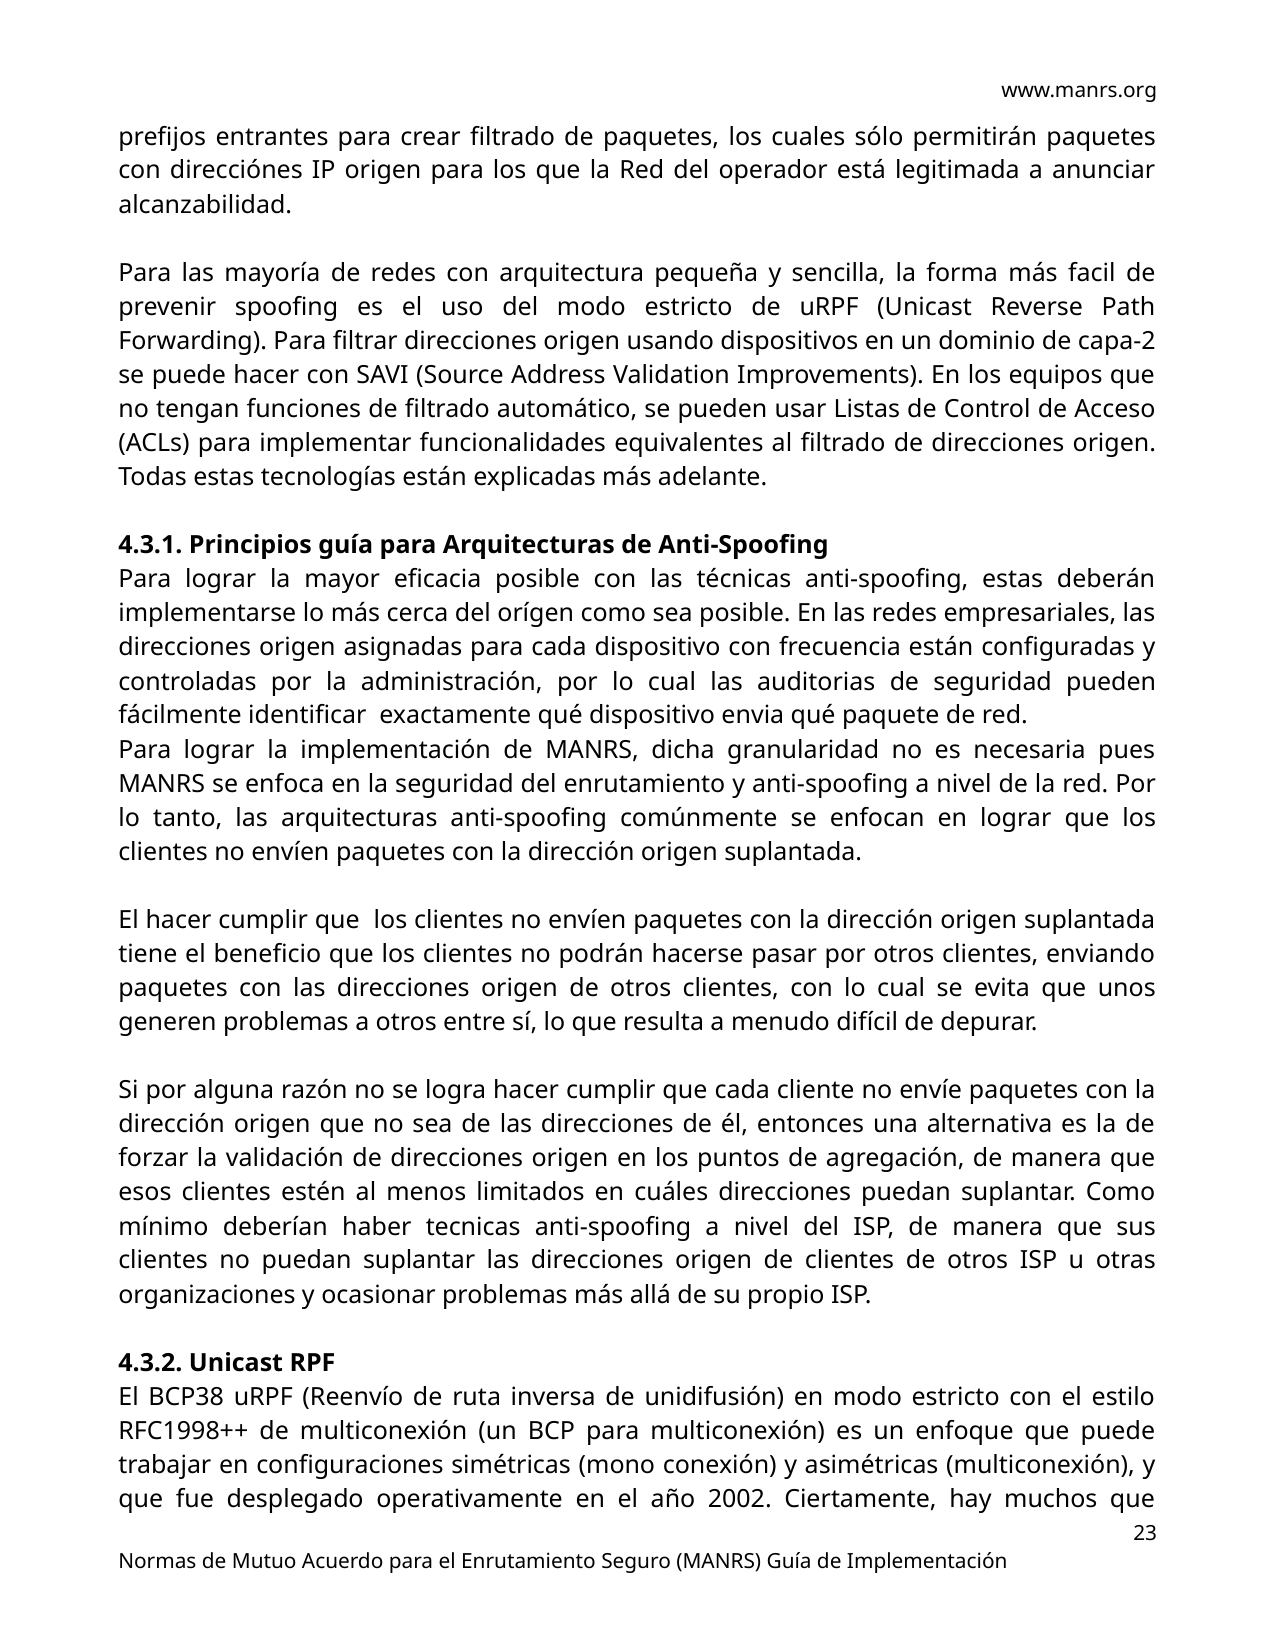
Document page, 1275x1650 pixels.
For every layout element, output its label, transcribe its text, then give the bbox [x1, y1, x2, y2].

text Para lograr la mayor eficacia posible con las técnicas anti-spoofing, estas deberán implementarse lo más cerca del orígen como sea posible. En las redes empresariales, las direcciones origen asignadas para cada dispositivo con frecuencia están configuradas y controladas por la administración, por lo cual las auditorias de seguridad pueden fácilmente identificar exactamente qué dispositivo envia qué paquete de red. [118, 561, 1157, 731]
text El BCP38 uRPF (Reenvío de ruta inversa de unidifusión) en modo estricto con el estilo RFC1998++ de multiconexión (un BCP para multiconexión) es un enfoque que puede trabajar en configuraciones simétricas (mono conexión) y asimétricas (multiconexión), y que fue desplegado operativamente en el año 2002. Ciertamente, hay muchos que [118, 1378, 1157, 1515]
text 4.3.1. Principios guía para Arquitecturas de Anti-Spoofing [118, 527, 1157, 561]
text El hacer cumplir que los clientes no envíen paquetes con la dirección origen suplantada tiene el beneficio que los clientes no podrán hacerse pasar por otros clientes, enviando paquetes con las direcciones origen de otros clientes, con lo cual se evita que unos generen problemas a otros entre sí, lo que resulta a menudo difícil de depurar. [118, 902, 1157, 1038]
text 4.3.2. Unicast RPF [118, 1344, 1157, 1378]
text Si por alguna razón no se logra hacer cumplir que cada cliente no envíe paquetes con la dirección origen que no sea de las direcciones de él, entonces una alternativa es la de forzar la validación de direcciones origen en los puntos de agregación, de manera que esos clientes estén al menos limitados en cuáles direcciones puedan suplantar. Como mínimo deberían haber tecnicas anti-spoofing a nivel del ISP, de manera que sus clientes no puedan suplantar las direcciones origen de clientes de otros ISP u otras organizaciones y ocasionar problemas más allá de su propio ISP. [118, 1072, 1157, 1310]
text Para lograr la implementación de MANRS, dicha granularidad no es necesaria pues MANRS se enfoca en la seguridad del enrutamiento y anti-spoofing a nivel de la red. Por lo tanto, las arquitecturas anti-spoofing comúnmente se enfocan en lograr que los clientes no envíen paquetes con la dirección origen suplantada. [118, 731, 1157, 867]
text prefijos entrantes para crear filtrado de paquetes, los cuales sólo permitirán paquetes con direcciónes IP origen para los que la Red del operador está legitimada a anunciar alcanzabilidad. [118, 118, 1157, 220]
text Para las mayoría de redes con arquitectura pequeña y sencilla, la forma más facil de prevenir spoofing es el uso del modo estricto de uRPF (Unicast Reverse Path Forwarding). Para filtrar direcciones origen usando dispositivos en un dominio de capa-2 se puede hacer con SAVI (Source Address Validation Improvements). En los equipos que no tengan funciones de filtrado automático, se pueden usar Listas de Control de Acceso (ACLs) para implementar funcionalidades equivalentes al filtrado de direcciones origen. Todas estas tecnologías están explicadas más adelante. [118, 254, 1157, 493]
